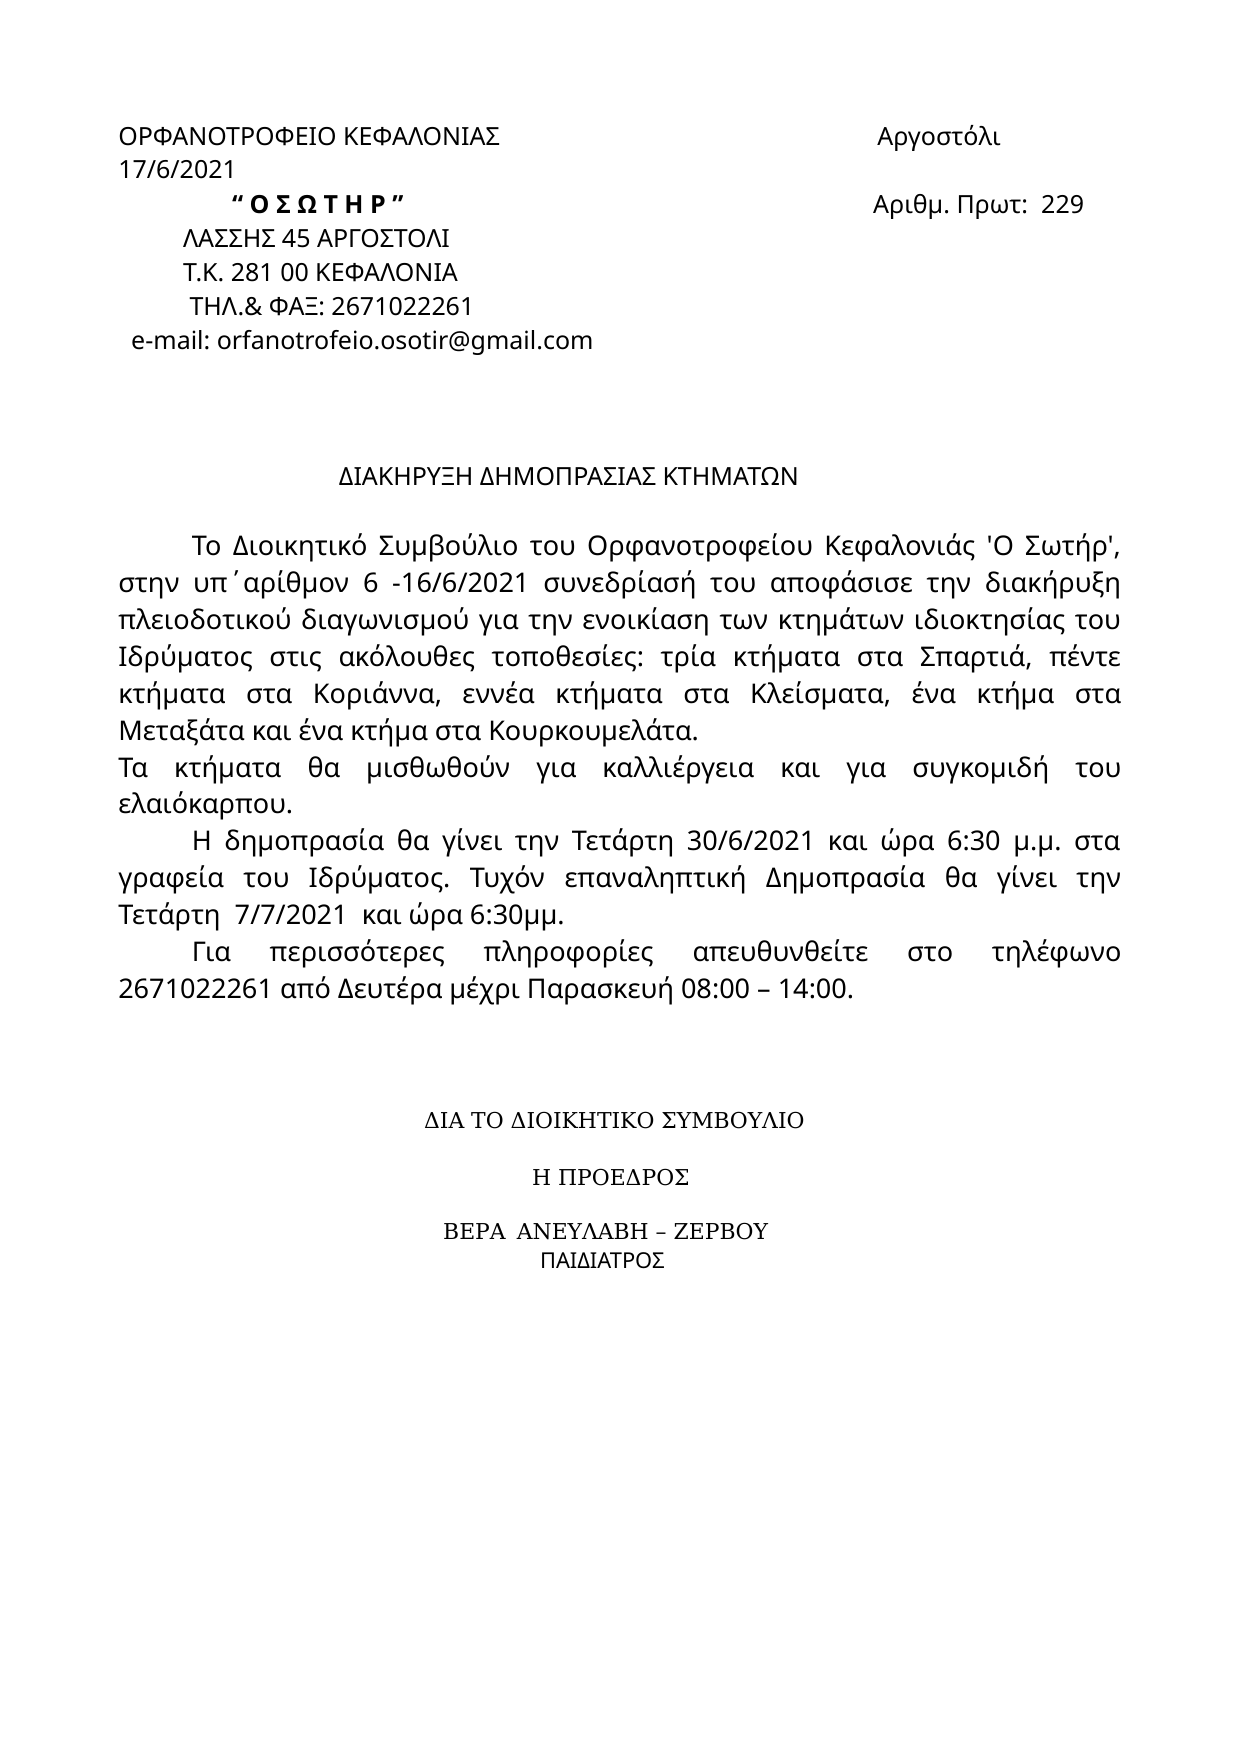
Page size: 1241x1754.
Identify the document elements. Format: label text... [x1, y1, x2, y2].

text Τα κτήματα θα μισθωθούν για καλλιέργεια και για συγκομιδή του ελαιόκαρπου. [118, 748, 1122, 822]
text ΟΡΦΑΝΟΤΡΟΦΕΙΟ ΚΕΦΑΛΟΝΙΑΣ Αργοστόλι 17/6/2021 [118, 118, 1122, 186]
text ΔΙΑΚΗΡΥΞΗ ΔΗΜΟΠΡΑΣΙΑΣ ΚΤΗΜΑΤΩΝ [118, 459, 1122, 493]
text Το Διοικητικό Συμβούλιο του Ορφανοτροφείου Κεφαλονιάς 'Ο Σωτήρ', στην υπ΄αρίθμον 6 -16/6/2021 συνεδρίασή του αποφάσισε την διακήρυξη πλειοδοτικού διαγωνισμού για την ενοικίαση των κτημάτων ιδιοκτησίας του Ιδρύματος στις ακόλουθες τοποθεσίες: τρία κτήματα στα Σπαρτιά, πέντε κτήματα στα Κοριάννα, εννέα κτήματα στα Κλείσματα, ένα κτήμα στα Μεταξάτα και ένα κτήμα στα Κουρκουμελάτα. [118, 527, 1122, 748]
text ΤΗΛ.& ΦΑΞ: 2671022261 [118, 288, 1122, 322]
text ΒΕΡΑ ΑΝΕΥΛΑΒΗ – ΖΕΡΒΟΥ ΠΑΙΔΙΑΤΡΟΣ [268, 1219, 1122, 1275]
text Η ΠΡΟΕΔΡΟΣ [343, 1164, 1122, 1190]
text “ Ο Σ Ω Τ Η Ρ ” Αριθμ. Πρωτ: 229 [118, 186, 1122, 220]
text ΛΑΣΣΗΣ 45 ΑΡΓΟΣΤΟΛΙ [118, 220, 1122, 254]
text Τ.Κ. 281 00 ΚΕΦΑΛΟΝΙΑ [118, 254, 1122, 288]
text Για περισσότερες πληροφορίες απευθυνθείτε στο τηλέφωνο 2671022261 από Δευτέρα μέχρι Παρασκευή 08:00 – 14:00. [118, 932, 1122, 1006]
text e-mail: orfanotrofeio.osotir@gmail.com [118, 322, 1122, 357]
text Η δημοπρασία θα γίνει την Τετάρτη 30/6/2021 και ώρα 6:30 μ.μ. στα γραφεία του Ιδρύματος. Τυχόν επαναληπτική Δημοπρασία θα γίνει την Τετάρτη 7/7/2021 και ώρα 6:30μμ. [118, 822, 1122, 932]
text ΔΙΑ ΤΟ ΔΙΟΙΚΗΤΙΚΟ ΣΥΜΒΟΥΛΙΟ [268, 1104, 1122, 1135]
